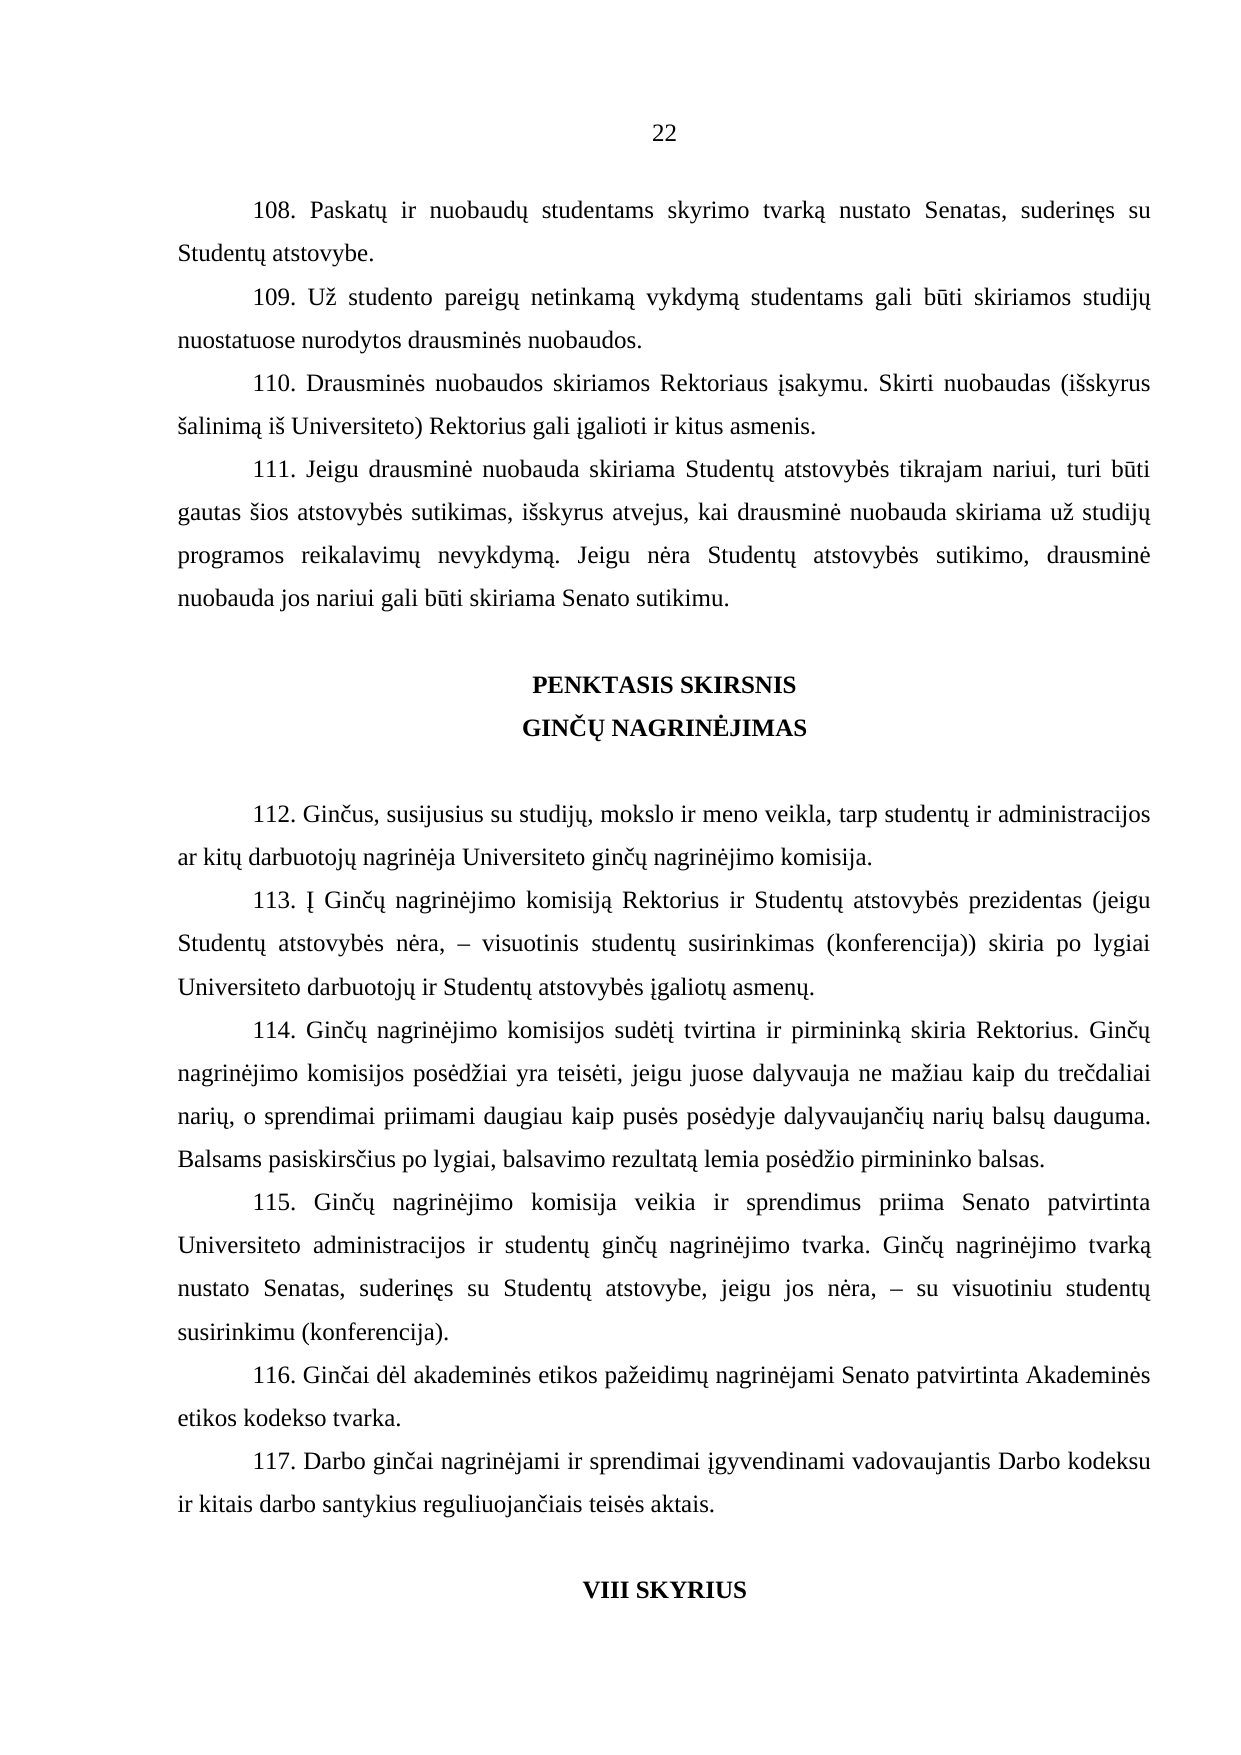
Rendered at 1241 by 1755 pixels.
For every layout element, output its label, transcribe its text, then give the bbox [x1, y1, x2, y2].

text 117. Darbo ginčai nagrinėjami ir sprendimai įgyvendinami vadovaujantis Darbo kodeksu ir kitais darbo santykius reguliuojančiais teisės aktais. [177, 1446, 1152, 1518]
text PENKTASIS SKIRSNIS [177, 670, 1152, 698]
text 109. Už studento pareigų netinkamą vykdymą studentams gali būti skiriamos studijų nuostatuose nurodytos drausminės nuobaudos. [177, 282, 1152, 353]
text 111. Jeigu drausminė nuobauda skiriama Studentų atstovybės tikrajam nariui, turi būti gautas šios atstovybės sutikimas, išskyrus atvejus, kai drausminė nuobauda skiriama už studijų programos reikalavimų nevykdymą. Jeigu nėra Studentų atstovybės sutikimo, drausminė nuobauda jos nariui gali būti skiriama Senato sutikimu. [177, 454, 1152, 612]
text 115. Ginčų nagrinėjimo komisija veikia ir sprendimus priima Senato patvirtinta Universiteto administracijos ir studentų ginčų nagrinėjimo tvarka. Ginčų nagrinėjimo tvarką nustato Senatas, suderinęs su Studentų atstovybe, jeigu jos nėra, – su visuotiniu studentų susirinkimu (konferencija). [177, 1187, 1152, 1345]
text 116. Ginčai dėl akademinės etikos pažeidimų nagrinėjami Senato patvirtinta Akademinės etikos kodekso tvarka. [177, 1360, 1152, 1432]
text VIII SKYRIUS [177, 1575, 1152, 1604]
text 108. Paskatų ir nuobaudų studentams skyrimo tvarką nustato Senatas, suderinęs su Studentų atstovybe. [177, 195, 1152, 267]
text 110. Drausminės nuobaudos skiriamos Rektoriaus įsakymu. Skirti nuobaudas (išskyrus šalinimą iš Universiteto) Rektorius gali įgalioti ir kitus asmenis. [177, 368, 1152, 440]
text GINČŲ NAGRINĖJIMAS [177, 713, 1152, 742]
text 113. Į Ginčų nagrinėjimo komisiją Rektorius ir Studentų atstovybės prezidentas (jeigu Studentų atstovybės nėra, – visuotinis studentų susirinkimas (konferencija)) skiria po lygiai Universiteto darbuotojų ir Studentų atstovybės įgaliotų asmenų. [177, 885, 1152, 1000]
text 112. Ginčus, susijusius su studijų, mokslo ir meno veikla, tarp studentų ir administracijos ar kitų darbuotojų nagrinėja Universiteto ginčų nagrinėjimo komisija. [177, 799, 1152, 871]
text 114. Ginčų nagrinėjimo komisijos sudėtį tvirtina ir pirmininką skiria Rektorius. Ginčų nagrinėjimo komisijos posėdžiai yra teisėti, jeigu juose dalyvauja ne mažiau kaip du trečdaliai narių, o sprendimai priimami daugiau kaip pusės posėdyje dalyvaujančių narių balsų dauguma. Balsams pasiskirsčius po lygiai, balsavimo rezultatą lemia posėdžio pirmininko balsas. [177, 1015, 1152, 1173]
